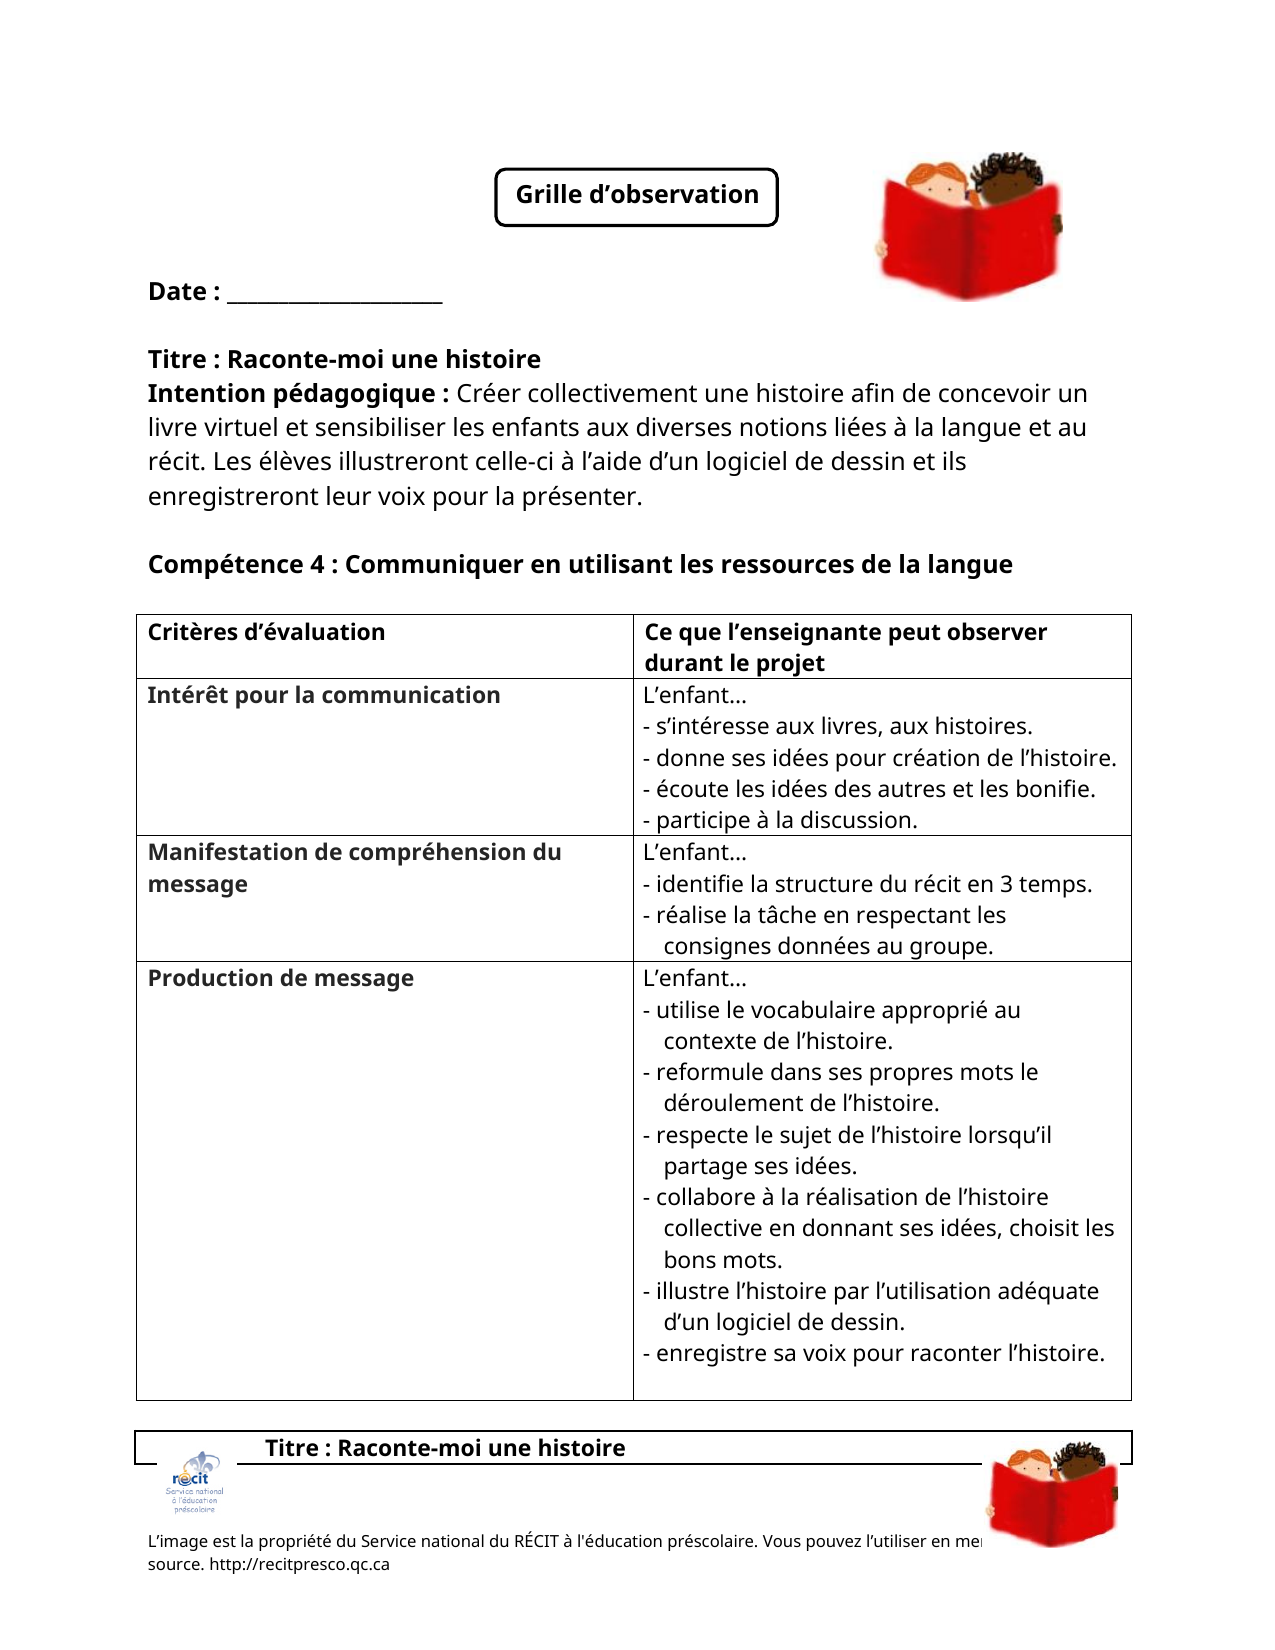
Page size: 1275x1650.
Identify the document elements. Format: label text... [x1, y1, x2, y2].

picture [983, 1441, 1119, 1548]
table_header Titre : Raconte-moi une histoire Date : _______________ Nom : ____________________________________________ Compétence 4 : Communiquer en utilisant les ressources de la langue [136, 1432, 1131, 1549]
table_header Critères d’évaluation [137, 615, 633, 678]
table_header Ce que l’enseignante peut observer durant le projet [634, 615, 1131, 678]
text Date : _____________________ [148, 274, 1127, 308]
table_cell L’enfant… - s’intéresse aux livres, aux histoires. - donne ses idées pour création de l’histoire. - écoute les idées des autres et les bonifie. - participe à la discussion. [634, 679, 1131, 835]
text Intention pédagogique : Créer collectivement une histoire afin de concevoir un livre virtuel et sensibiliser les enfants aux diverses notions liées à la langue et au récit. Les élèves illustreront celle-ci à l’aide d’un logiciel de dessin et ils enregistreront leur voix pour la présenter. [148, 376, 1127, 512]
table_cell Production de message [137, 962, 633, 1400]
text Grille d’observation [498, 177, 775, 211]
text [148, 177, 494, 211]
text [779, 150, 1127, 303]
table_cell L’enfant… - utilise le vocabulaire approprié au contexte de l’histoire. - reformule dans ses propres mots le déroulement de l’histoire. - respecte le sujet de l’histoire lorsqu’il partage ses idées. - collabore à la réalisation de l’histoire collective en donnant ses idées, choisit les bons mots. - illustre l’histoire par l’utilisation adéquate d’un logiciel de dessin. - enregistre sa voix pour raconter l’histoire. [634, 962, 1131, 1400]
table_cell L’enfant… - identifie la structure du récit en 3 temps. - réalise la tâche en respectant les consignes données au groupe. [634, 836, 1131, 961]
picture [158, 1441, 235, 1518]
text Titre : Raconte-moi une histoire [148, 342, 1127, 376]
table_cell Intérêt pour la communication [137, 679, 633, 835]
table_cell Manifestation de compréhension du message [137, 836, 633, 961]
text Compétence 4 : Communiquer en utilisant les ressources de la langue [148, 546, 1127, 580]
picture [872, 152, 1063, 302]
